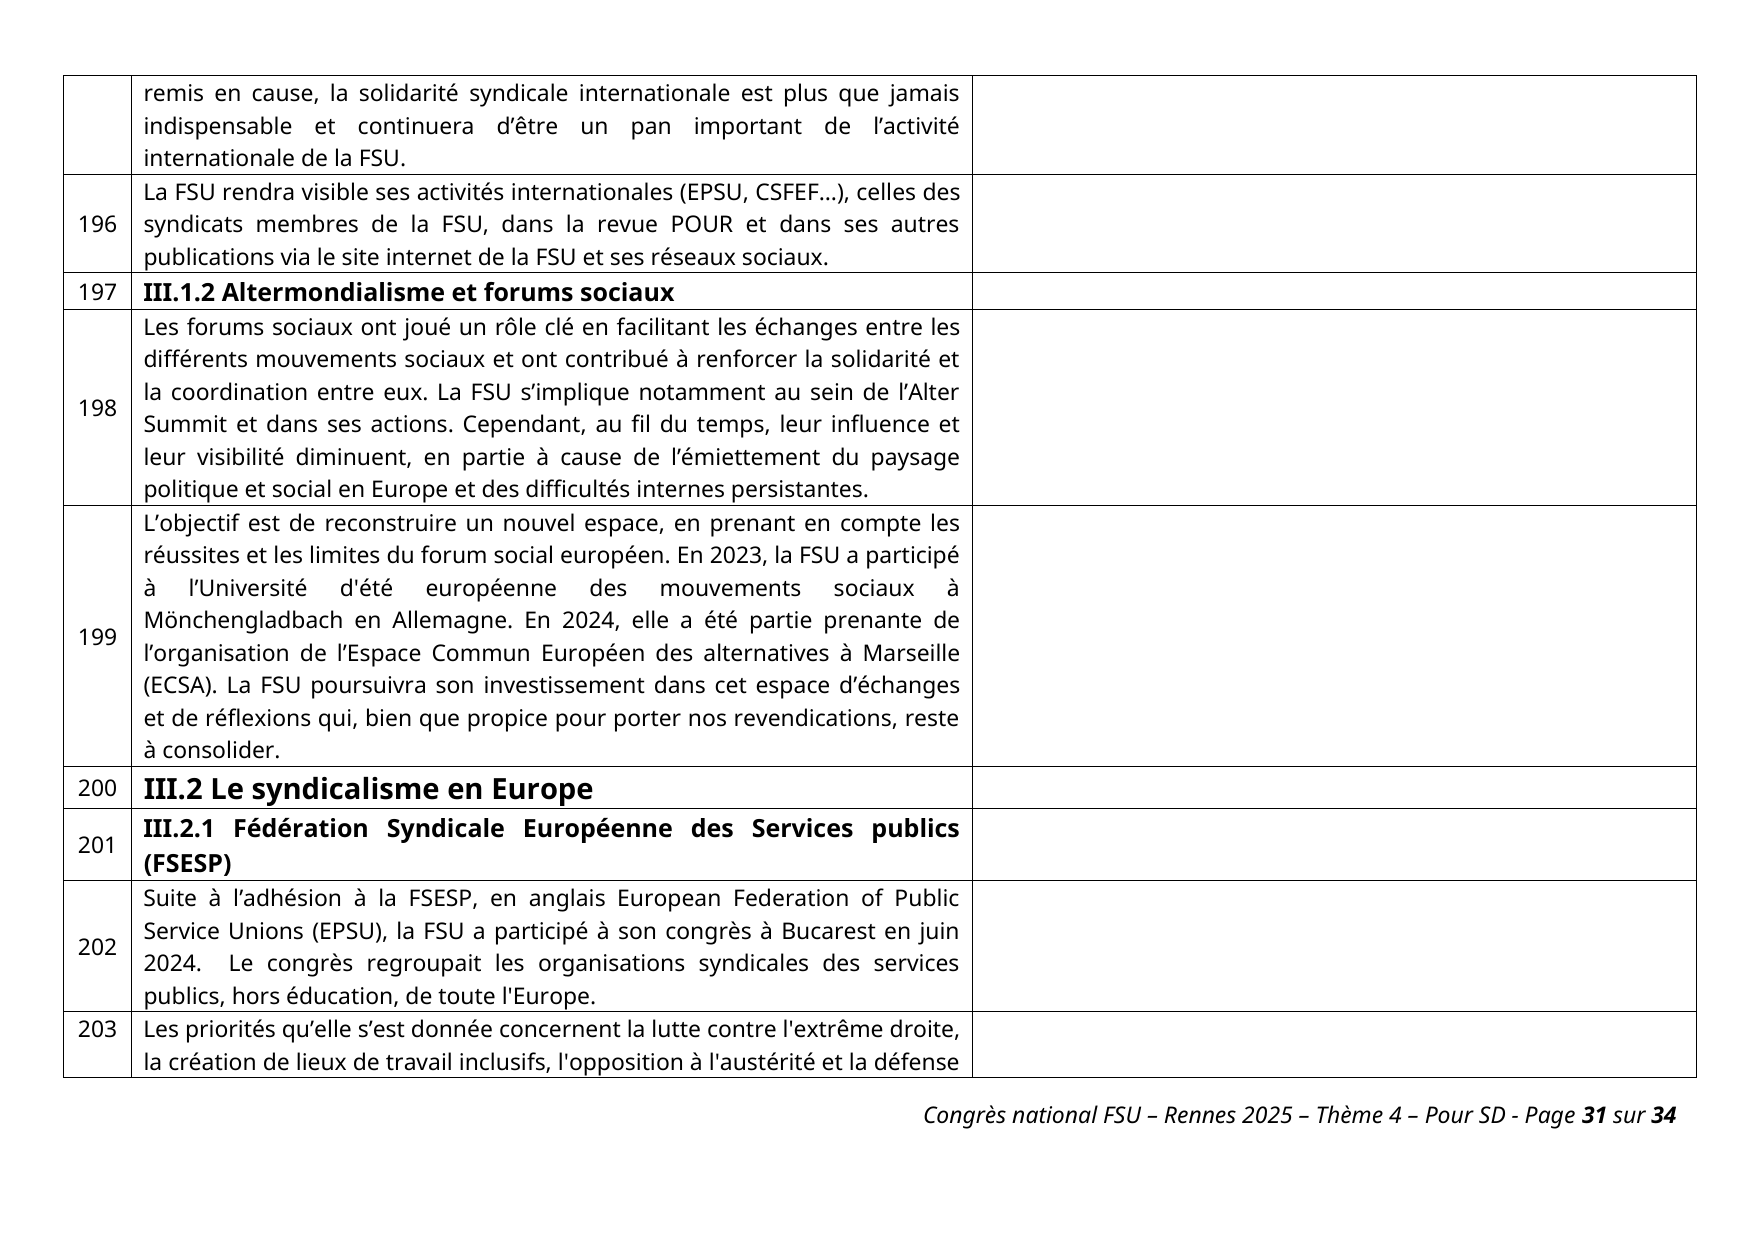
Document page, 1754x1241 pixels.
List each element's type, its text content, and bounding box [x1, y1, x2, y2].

table_cell 201 [64, 809, 131, 880]
table_cell [973, 175, 1696, 272]
table_cell [973, 76, 1696, 173]
table_cell La FSU rendra visible ses activités internationales (EPSU, CSFEF…), celles des syndicats membres de la FSU, dans la revue POUR et dans ses autres publications via le site internet de la FSU et ses réseaux sociaux. [132, 175, 972, 272]
table_cell [973, 506, 1696, 766]
table_cell 197 [64, 273, 131, 308]
table_cell 198 [64, 310, 131, 504]
table_cell 199 [64, 506, 131, 766]
table_cell L’objectif est de reconstruire un nouvel espace, en prenant en compte les réussites et les limites du forum social européen. En 2023, la FSU a participé à l’Université d'été européenne des mouvements sociaux à Mönchengladbach en Allemagne. En 2024, elle a été partie prenante de l’organisation de l’Espace Commun Européen des alternatives à Marseille (ECSA). La FSU poursuivra son investissement dans cet espace d’échanges et de réflexions qui, bien que propice pour porter nos revendications, reste à consolider. [132, 506, 972, 766]
table_cell Les priorités qu’elle s’est donnée concernent la lutte contre l'extrême droite, la création de lieux de travail inclusifs, l'opposition à l'austérité et la défense [132, 1012, 972, 1077]
table_cell Les forums sociaux ont joué un rôle clé en facilitant les échanges entre les différents mouvements sociaux et ont contribué à renforcer la solidarité et la coordination entre eux. La FSU s’implique notamment au sein de l’Alter Summit et dans ses actions. Cependant, au fil du temps, leur influence et leur visibilité diminuent, en partie à cause de l’émiettement du paysage politique et social en Europe et des difficultés internes persistantes. [132, 310, 972, 504]
table_cell 196 [64, 175, 131, 272]
table_cell III.1.2 Altermondialisme et forums sociaux [132, 273, 972, 308]
table_cell [973, 881, 1696, 1011]
table_cell Suite à l’adhésion à la FSESP, en anglais European Federation of Public Service Unions (EPSU), la FSU a participé à son congrès à Bucarest en juin 2024. Le congrès regroupait les organisations syndicales des services publics, hors éducation, de toute l'Europe. [132, 881, 972, 1011]
table_cell 203 [64, 1012, 131, 1077]
table_cell III.2 Le syndicalisme en Europe [132, 767, 972, 808]
table_cell 200 [64, 767, 131, 808]
table_cell [973, 1012, 1696, 1077]
table_cell [973, 310, 1696, 504]
table_cell [973, 273, 1696, 308]
table_cell III.2.1 Fédération Syndicale Européenne des Services publics (FSESP) [132, 809, 972, 880]
table_cell [973, 809, 1696, 880]
table_cell 202 [64, 881, 131, 1011]
table_cell [973, 767, 1696, 808]
table_cell [64, 76, 131, 173]
table_cell remis en cause, la solidarité syndicale internationale est plus que jamais indispensable et continuera d’être un pan important de l’activité internationale de la FSU. [132, 76, 972, 173]
